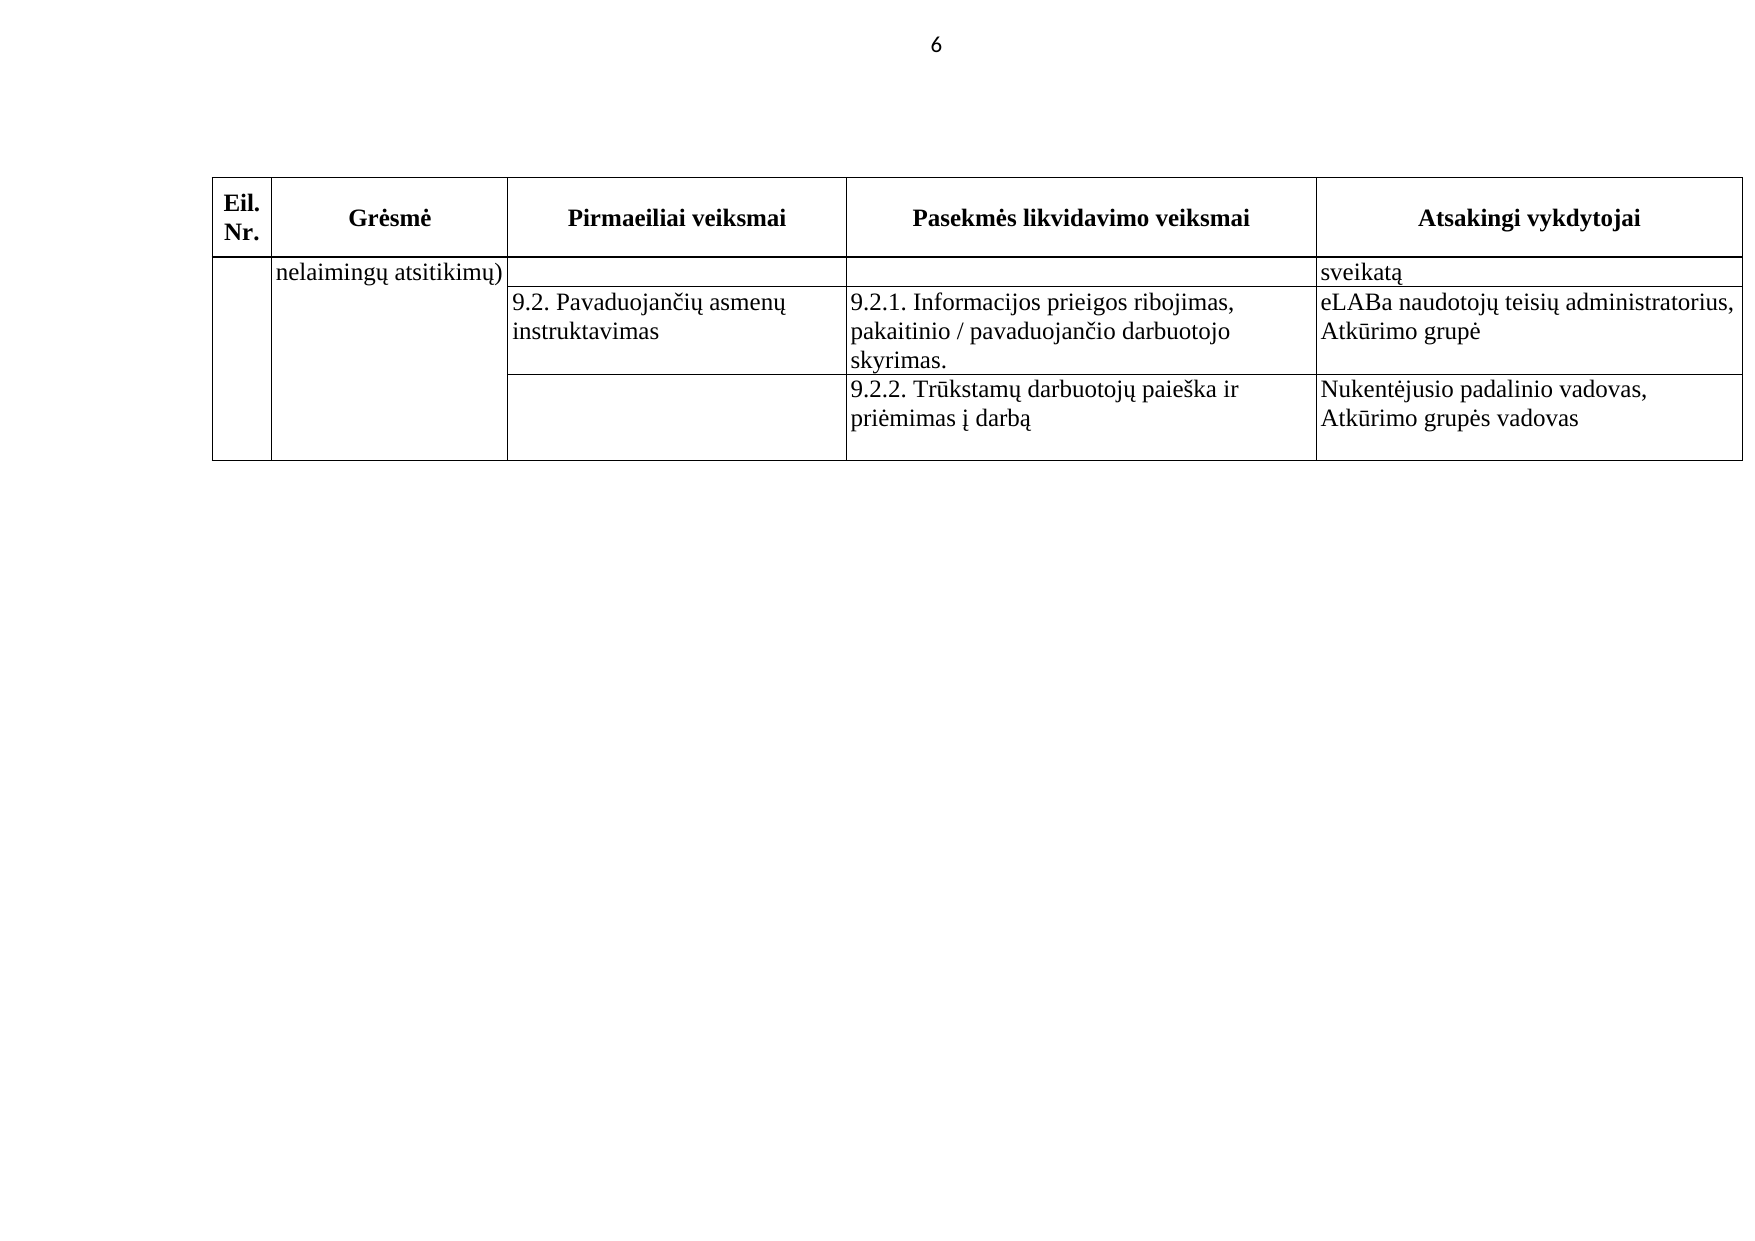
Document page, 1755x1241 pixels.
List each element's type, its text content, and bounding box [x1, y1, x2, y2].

table_cell [213, 258, 271, 460]
table_cell [1743, 256, 1747, 286]
table_cell [847, 258, 1316, 286]
table_header Grėsmė [272, 178, 507, 256]
table_cell 9.2.2. Trūkstamų darbuotojų paieška ir priėmimas į darbą [847, 375, 1316, 460]
table_header Pasekmės likvidavimo veiksmai [847, 178, 1316, 256]
table_cell [508, 375, 846, 460]
table_header Pirmaeiliai veiksmai [508, 178, 846, 256]
table_header Atsakingi vykdytojai [1317, 178, 1742, 256]
table_cell 9.2. Pavaduojančių asmenų instruktavimas [508, 287, 846, 373]
table_cell [1743, 286, 1747, 373]
table_cell Nukentėjusio padalinio vadovas, Atkūrimo grupės vadovas [1317, 375, 1742, 460]
table_cell [508, 258, 846, 286]
table_cell 9.2.1. Informacijos prieigos ribojimas, pakaitinio / pavaduojančio darbuotojo skyrimas. [847, 287, 1316, 373]
table_cell eLABa naudotojų teisių administratorius, Atkūrimo grupė [1317, 287, 1742, 373]
table_header Eil. Nr. [213, 178, 271, 256]
table_cell sveikatą [1317, 258, 1742, 286]
table_cell [1743, 374, 1747, 460]
table_cell nelaimingų atsitikimų) [272, 258, 507, 460]
table_header [1743, 177, 1747, 256]
